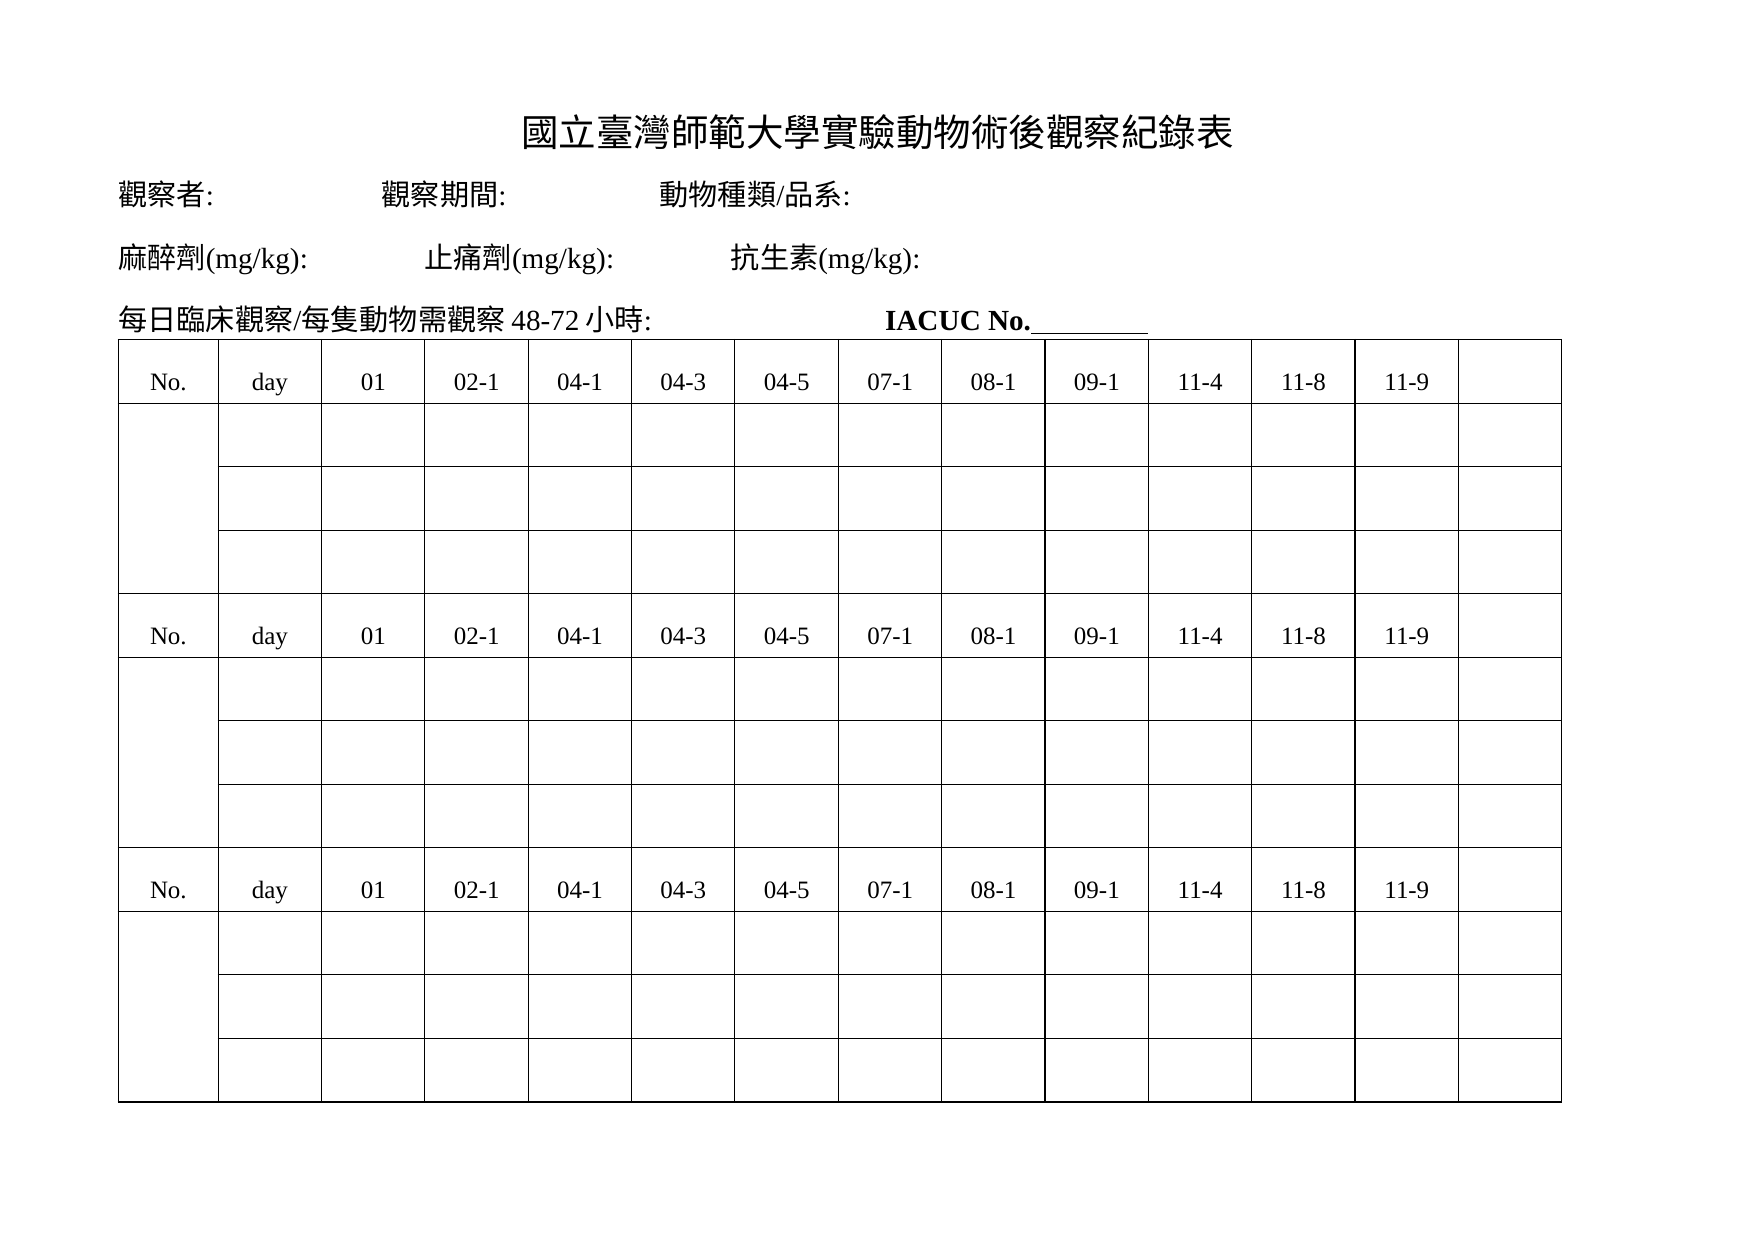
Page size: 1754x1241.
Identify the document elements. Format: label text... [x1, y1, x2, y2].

table_cell [1356, 975, 1458, 1038]
table_cell [735, 975, 838, 1038]
table_cell [1356, 658, 1458, 720]
table_cell [1252, 912, 1354, 974]
table_cell [322, 1039, 424, 1101]
table_cell [219, 531, 321, 593]
table_cell [529, 721, 631, 784]
text 國立臺灣師範大學實驗動物術後觀察紀錄表 [118, 89, 1636, 151]
table_cell [1149, 404, 1251, 466]
table_cell [1149, 721, 1251, 784]
table_cell [839, 467, 941, 529]
table_cell [1459, 912, 1561, 974]
table_cell day [219, 594, 321, 657]
table_cell 11-8 [1252, 848, 1354, 911]
table_cell day [219, 848, 321, 911]
table_cell 11-8 [1252, 594, 1354, 657]
table_cell [1356, 721, 1458, 784]
table_cell 02-1 [425, 594, 528, 657]
table_cell [1459, 658, 1561, 720]
table_cell [632, 1039, 734, 1101]
table_cell [529, 1039, 631, 1101]
table_cell [1046, 658, 1148, 720]
table_cell 08-1 [942, 848, 1044, 911]
table_cell [529, 404, 631, 466]
table_cell No. [119, 848, 218, 911]
table_cell [219, 404, 321, 466]
table_cell [1356, 404, 1458, 466]
table_cell [322, 721, 424, 784]
table_cell [425, 467, 528, 529]
table_cell [1046, 531, 1148, 593]
table_header 01 [322, 340, 424, 402]
text 觀察者: 觀察期間: 動物種類/品系: [118, 151, 1636, 214]
table_cell [322, 912, 424, 974]
table_cell [1046, 1039, 1148, 1101]
table_cell [219, 912, 321, 974]
table_cell [632, 404, 734, 466]
table_cell [1149, 1039, 1251, 1101]
table_cell [322, 658, 424, 720]
text 麻醉劑(mg/kg): 止痛劑(mg/kg): 抗生素(mg/kg): [118, 214, 1636, 276]
table_cell [119, 912, 218, 1101]
table_cell [1252, 721, 1354, 784]
table_cell [735, 658, 838, 720]
table_cell [632, 912, 734, 974]
table_cell [1252, 467, 1354, 529]
table_cell [529, 912, 631, 974]
table_cell [735, 404, 838, 466]
table_cell [1459, 404, 1561, 466]
table_cell [1356, 912, 1458, 974]
table_cell [1149, 658, 1251, 720]
table_cell [839, 785, 941, 847]
table_cell [219, 658, 321, 720]
table_cell 07-1 [839, 848, 941, 911]
table_header 04-5 [735, 340, 838, 402]
table_header [1459, 340, 1561, 402]
table_cell [1356, 467, 1458, 529]
table_cell [942, 404, 1044, 466]
table_cell [1149, 912, 1251, 974]
table_cell [219, 785, 321, 847]
table_cell 11-9 [1356, 848, 1458, 911]
table_cell [1046, 785, 1148, 847]
table_header 07-1 [839, 340, 941, 402]
table_cell [1356, 1039, 1458, 1101]
table_cell [529, 975, 631, 1038]
table_cell [322, 467, 424, 529]
table_cell [839, 975, 941, 1038]
table_cell [839, 658, 941, 720]
table_cell [632, 975, 734, 1038]
table_cell 11-4 [1149, 594, 1251, 657]
table_cell 04-1 [529, 848, 631, 911]
table_cell [529, 531, 631, 593]
table_header 09-1 [1046, 340, 1148, 402]
table_header day [219, 340, 321, 402]
table_cell [1046, 721, 1148, 784]
table_cell [219, 467, 321, 529]
table_cell [425, 721, 528, 784]
table_cell [1459, 1039, 1561, 1101]
table_cell [735, 721, 838, 784]
table_cell [839, 1039, 941, 1101]
table_cell [1149, 531, 1251, 593]
table_cell 11-9 [1356, 594, 1458, 657]
table_cell [1252, 975, 1354, 1038]
table_cell 08-1 [942, 594, 1044, 657]
table_cell [1459, 848, 1561, 911]
table_cell [322, 404, 424, 466]
table_cell [839, 531, 941, 593]
table_cell [1459, 531, 1561, 593]
table_cell [632, 467, 734, 529]
table_cell [219, 1039, 321, 1101]
table_cell [1046, 912, 1148, 974]
table_cell [942, 721, 1044, 784]
table_cell [425, 404, 528, 466]
table_cell 04-3 [632, 848, 734, 911]
table_cell [1046, 404, 1148, 466]
table_cell [425, 1039, 528, 1101]
table_cell [839, 912, 941, 974]
table_cell [942, 467, 1044, 529]
table_cell [735, 531, 838, 593]
table_cell [119, 658, 218, 847]
table_cell [942, 1039, 1044, 1101]
table_cell [529, 785, 631, 847]
table_cell [322, 531, 424, 593]
table_cell [219, 975, 321, 1038]
table_cell [1459, 467, 1561, 529]
table_cell 01 [322, 594, 424, 657]
table_cell 04-3 [632, 594, 734, 657]
table_cell [735, 467, 838, 529]
table_cell [1459, 785, 1561, 847]
table_header No. [119, 340, 218, 402]
table_cell 04-5 [735, 594, 838, 657]
table_header 11-9 [1356, 340, 1458, 402]
table_cell 11-4 [1149, 848, 1251, 911]
table_header 04-3 [632, 340, 734, 402]
table_cell 02-1 [425, 848, 528, 911]
table_cell [735, 912, 838, 974]
table_cell [942, 975, 1044, 1038]
table_cell 04-5 [735, 848, 838, 911]
table_cell [425, 975, 528, 1038]
table_cell [632, 721, 734, 784]
table_cell [1252, 531, 1354, 593]
table_cell [1459, 594, 1561, 657]
table_cell [119, 404, 218, 593]
table_cell [529, 658, 631, 720]
table_cell [942, 785, 1044, 847]
table_header 02-1 [425, 340, 528, 402]
table_cell [839, 721, 941, 784]
table_cell [1356, 531, 1458, 593]
table_cell [632, 785, 734, 847]
table_cell [1459, 721, 1561, 784]
table_cell [322, 785, 424, 847]
table_cell 09-1 [1046, 848, 1148, 911]
table_cell [1356, 785, 1458, 847]
table_cell [1252, 658, 1354, 720]
table_cell [735, 1039, 838, 1101]
table_cell [839, 404, 941, 466]
table_cell No. [119, 594, 218, 657]
table_cell [1046, 975, 1148, 1038]
table_cell [942, 658, 1044, 720]
table_header 11-4 [1149, 340, 1251, 402]
table_cell [1149, 785, 1251, 847]
table_cell [1252, 785, 1354, 847]
table_cell [322, 975, 424, 1038]
table_cell 01 [322, 848, 424, 911]
table_cell [632, 658, 734, 720]
table_cell [632, 531, 734, 593]
table_cell [425, 912, 528, 974]
table_cell [425, 658, 528, 720]
table_cell [735, 785, 838, 847]
table_header 04-1 [529, 340, 631, 402]
table_cell [942, 531, 1044, 593]
table_cell 04-1 [529, 594, 631, 657]
table_cell [1459, 975, 1561, 1038]
text 每日臨床觀察/每隻動物需觀察48-72小時: IACUC No. [118, 276, 1636, 339]
table_cell [942, 912, 1044, 974]
table_cell [1149, 467, 1251, 529]
table_cell 09-1 [1046, 594, 1148, 657]
table_cell [1149, 975, 1251, 1038]
table_cell [1252, 404, 1354, 466]
table_cell [1252, 1039, 1354, 1101]
table_cell [219, 721, 321, 784]
table_header 11-8 [1252, 340, 1354, 402]
table_cell 07-1 [839, 594, 941, 657]
table_cell [425, 785, 528, 847]
table_cell [425, 531, 528, 593]
table_cell [529, 467, 631, 529]
table_cell [1046, 467, 1148, 529]
table_header 08-1 [942, 340, 1044, 402]
